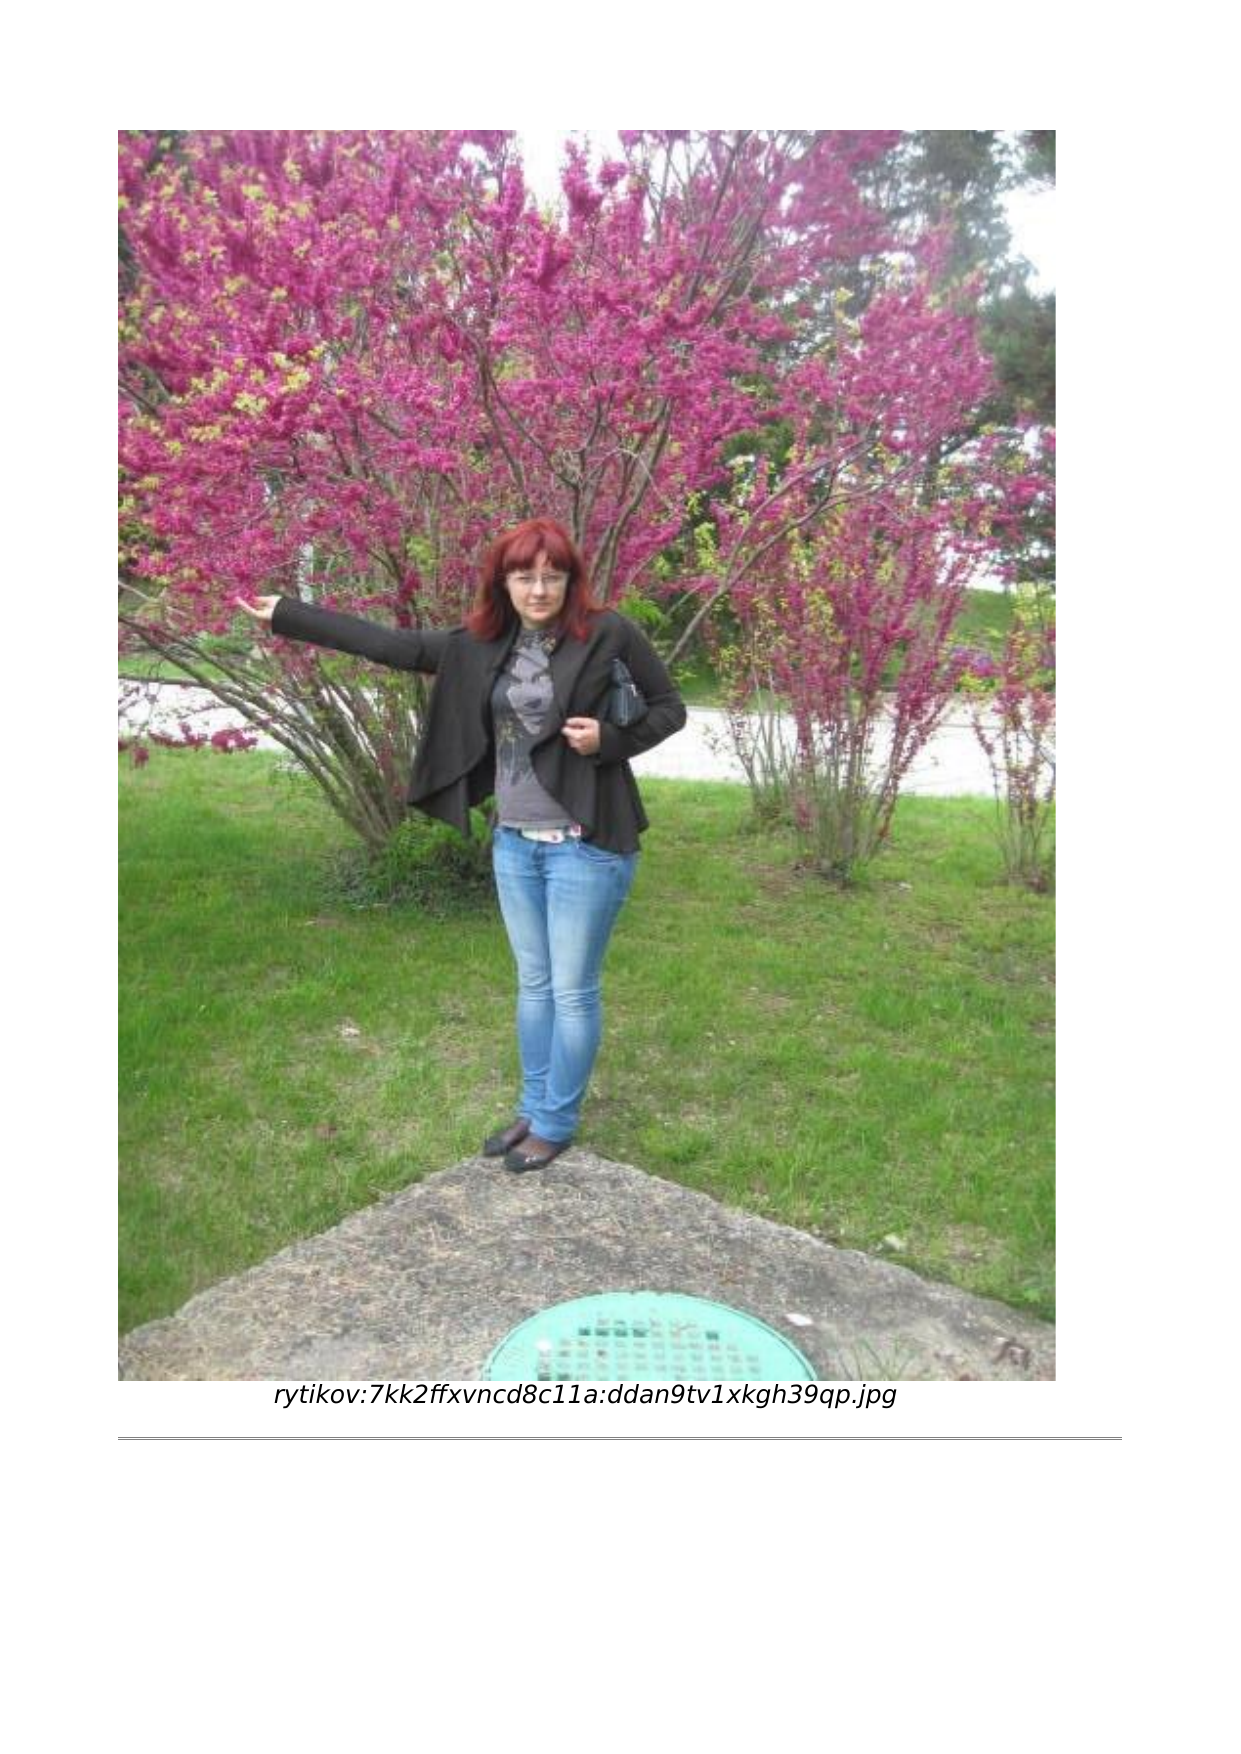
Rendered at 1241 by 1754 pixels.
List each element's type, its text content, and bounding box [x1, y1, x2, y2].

picture [118, 130, 1056, 1381]
text rytikov:7kk2ffxvncd8c11a:ddan9tv1xkgh39qp.jpg [118, 1381, 1056, 1410]
